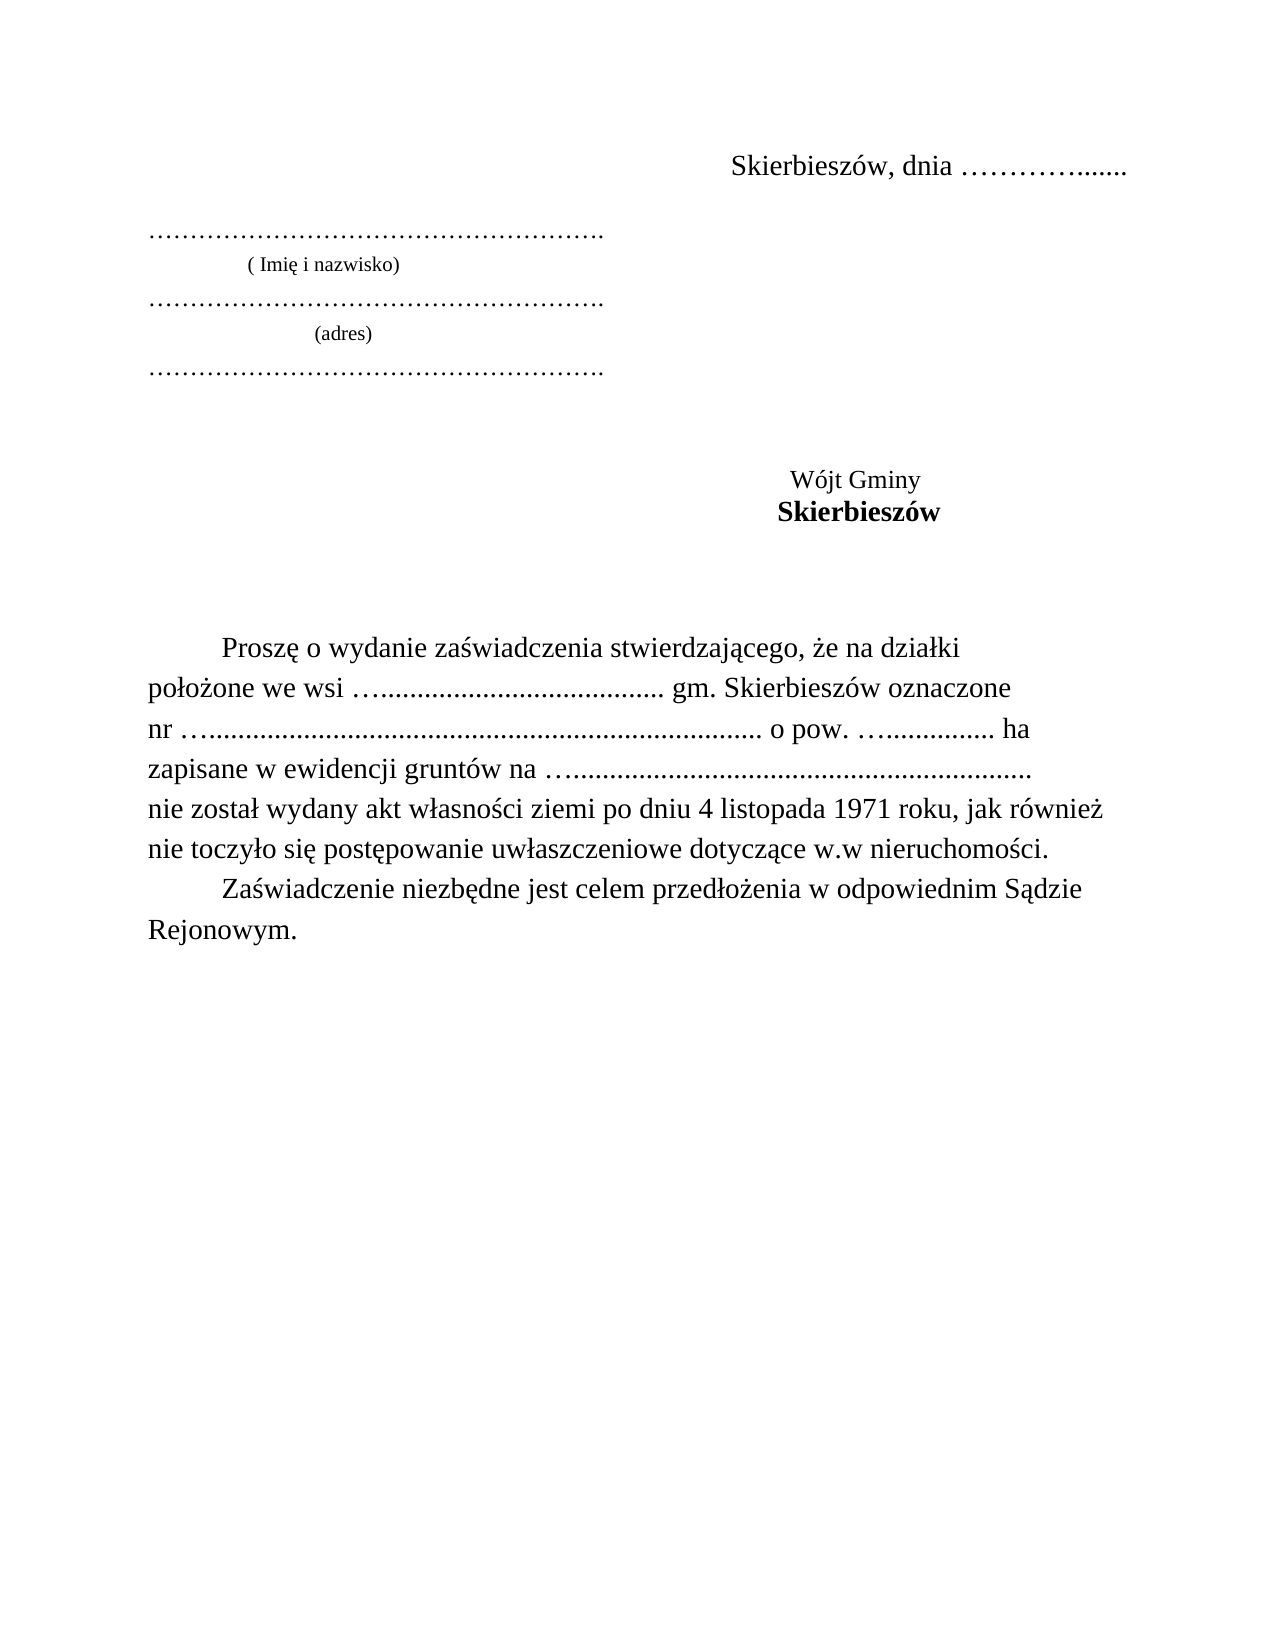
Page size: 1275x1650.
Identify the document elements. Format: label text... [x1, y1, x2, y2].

text położone we wsi …....................................... gm. Skierbieszów oznaczone [148, 671, 1127, 704]
text nie został wydany akt własności ziemi po dniu 4 listopada 1971 roku, jak również [148, 791, 1127, 825]
text Proszę o wydanie zaświadczenia stwierdzającego, że na działki [148, 630, 1127, 664]
text (adres) [148, 321, 1127, 344]
text ………………………………………………. [148, 283, 1127, 312]
text Wójt Gminy [148, 464, 1127, 494]
text Zaświadczenie niezbędne jest celem przedłożenia w odpowiednim Sądzie Rejonowym. [148, 872, 1127, 945]
text Skierbieszów [148, 494, 1127, 527]
text Skierbieszów, dnia …………....... [148, 148, 1127, 181]
text ( Imię i nazwisko) [148, 252, 1127, 276]
text nie toczyło się postępowanie uwłaszczeniowe dotyczące w.w nieruchomości. [148, 831, 1127, 865]
text ………………………………………………. [148, 215, 1127, 243]
text nr …............................................................................ o pow. …............... ha [148, 711, 1127, 744]
text ………………………………………………. [148, 352, 1127, 381]
text zapisane w ewidencji gruntów na …............................................................... [148, 751, 1127, 784]
